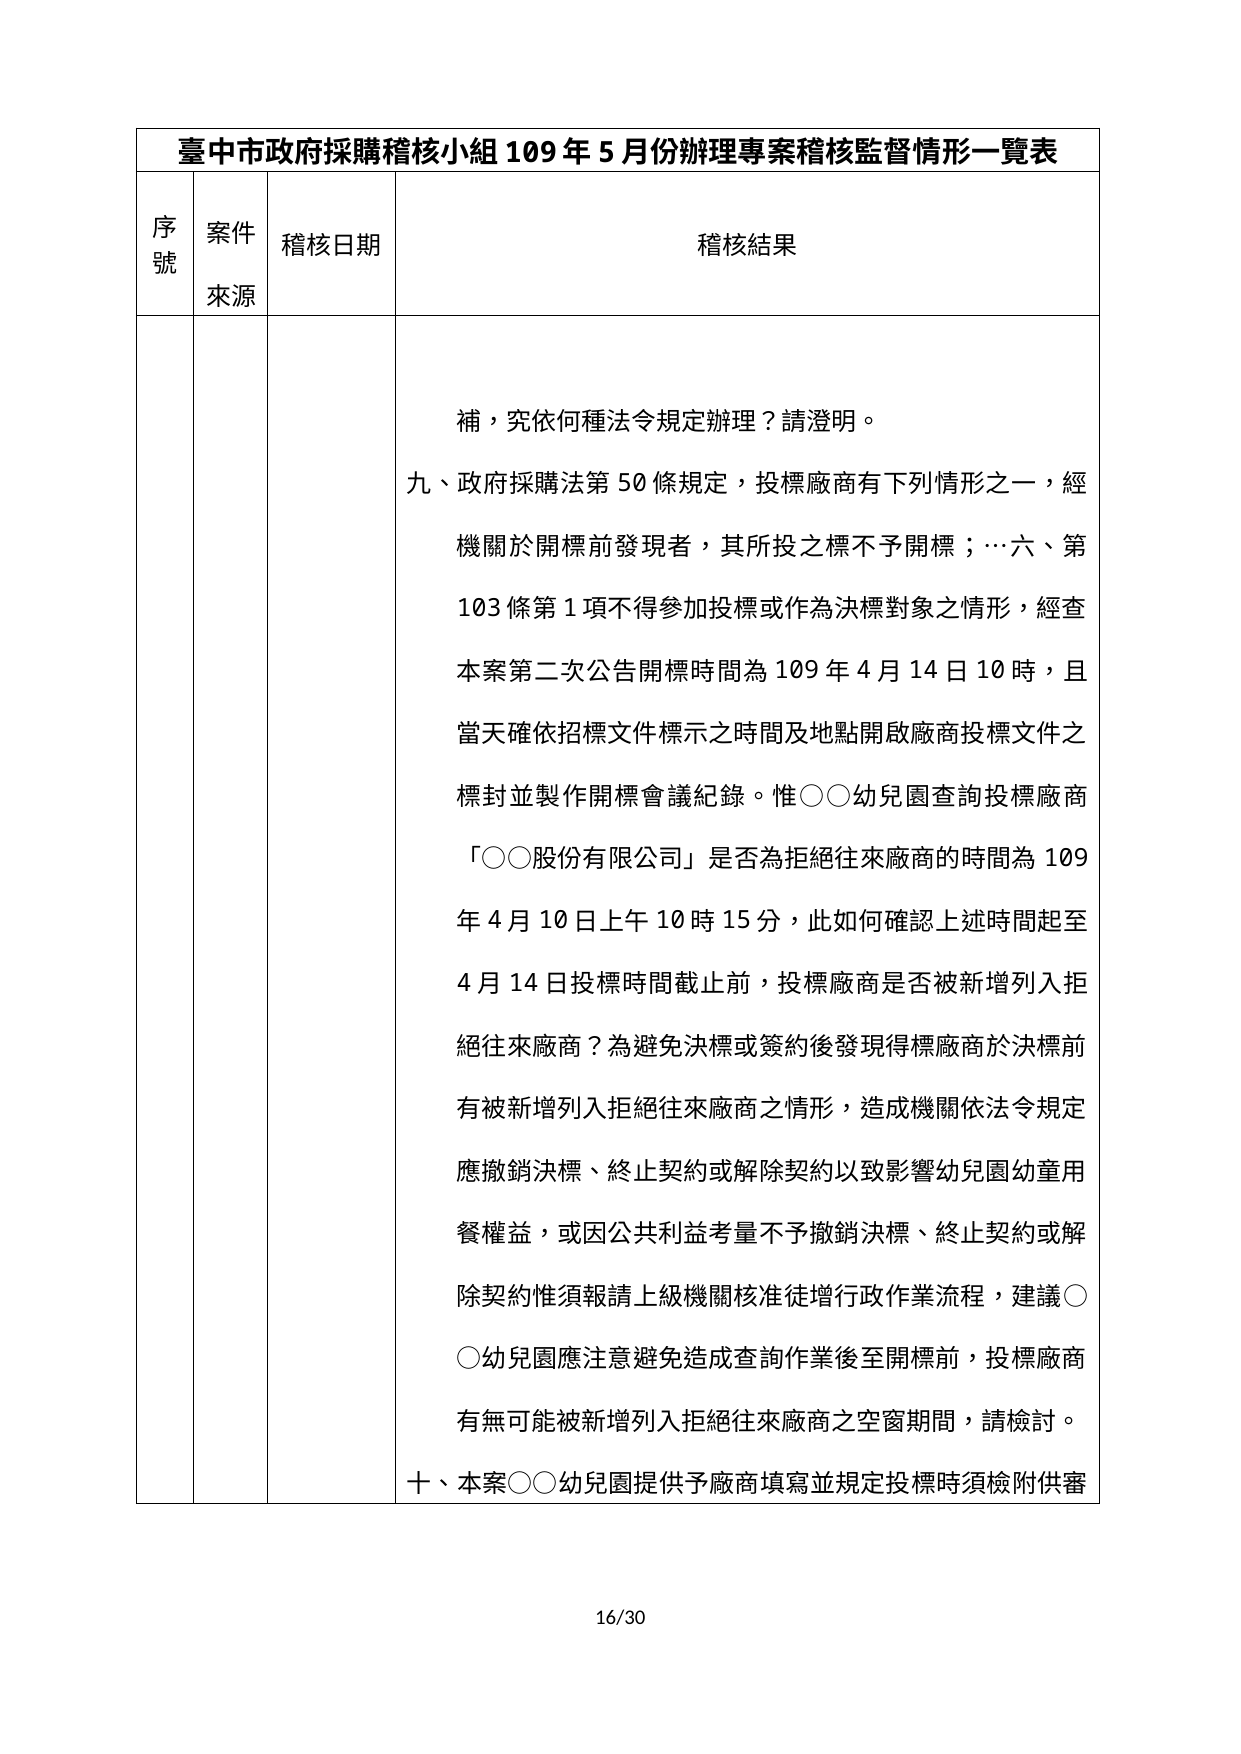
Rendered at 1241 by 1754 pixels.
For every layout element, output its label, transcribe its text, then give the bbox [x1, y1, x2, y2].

table_cell 補，究依何種法令規定辦理？請澄明。 九、政府採購法第50條規定，投標廠商有下列情形之一，經機關於開標前發現者，其所投之標不予開標；…六、第103條第1項不得參加投標或作為決標對象之情形，經查本案第二次公告開標時間為109年4月14日10時，且當天確依招標文件標示之時間及地點開啟廠商投標文件之標封並製作開標會議紀錄。惟○○幼兒園查詢投標廠商「○○股份有限公司」是否為拒絕往來廠商的時間為109年4月10日上午10時15分，此如何確認上述時間起至4月14日投標時間截止前，投標廠商是否被新增列入拒絕往來廠商？為避免決標或簽約後發現得標廠商於決標前有被新增列入拒絕往來廠商之情形，造成機關依法令規定應撤銷決標、終止契約或解除契約以致影響幼兒園幼童用餐權益，或因公共利益考量不予撤銷決標、終止契約或解除契約惟須報請上級機關核准徒增行政作業流程，建議○○幼兒園應注意避免造成查詢作業後至開標前，投標廠商有無可能被新增列入拒絕往來廠商之空窗期間，請檢討。 十、本案○○幼兒園提供予廠商填寫並規定投標時須檢附供審 [396, 316, 1099, 1502]
table_cell 案件來源 [194, 172, 267, 315]
table_cell [137, 316, 193, 1502]
table_cell [268, 316, 395, 1502]
table_cell 稽核結果 [396, 172, 1099, 315]
table_cell [1100, 171, 1104, 315]
table_cell [194, 316, 267, 1502]
table_cell [1100, 315, 1104, 1502]
table_cell 稽核日期 [268, 172, 395, 315]
table_cell 序號 [137, 172, 193, 315]
table_header [1100, 128, 1104, 171]
table_header 臺中市政府採購稽核小組109年5月份辦理專案稽核監督情形一覽表 [137, 129, 1099, 171]
